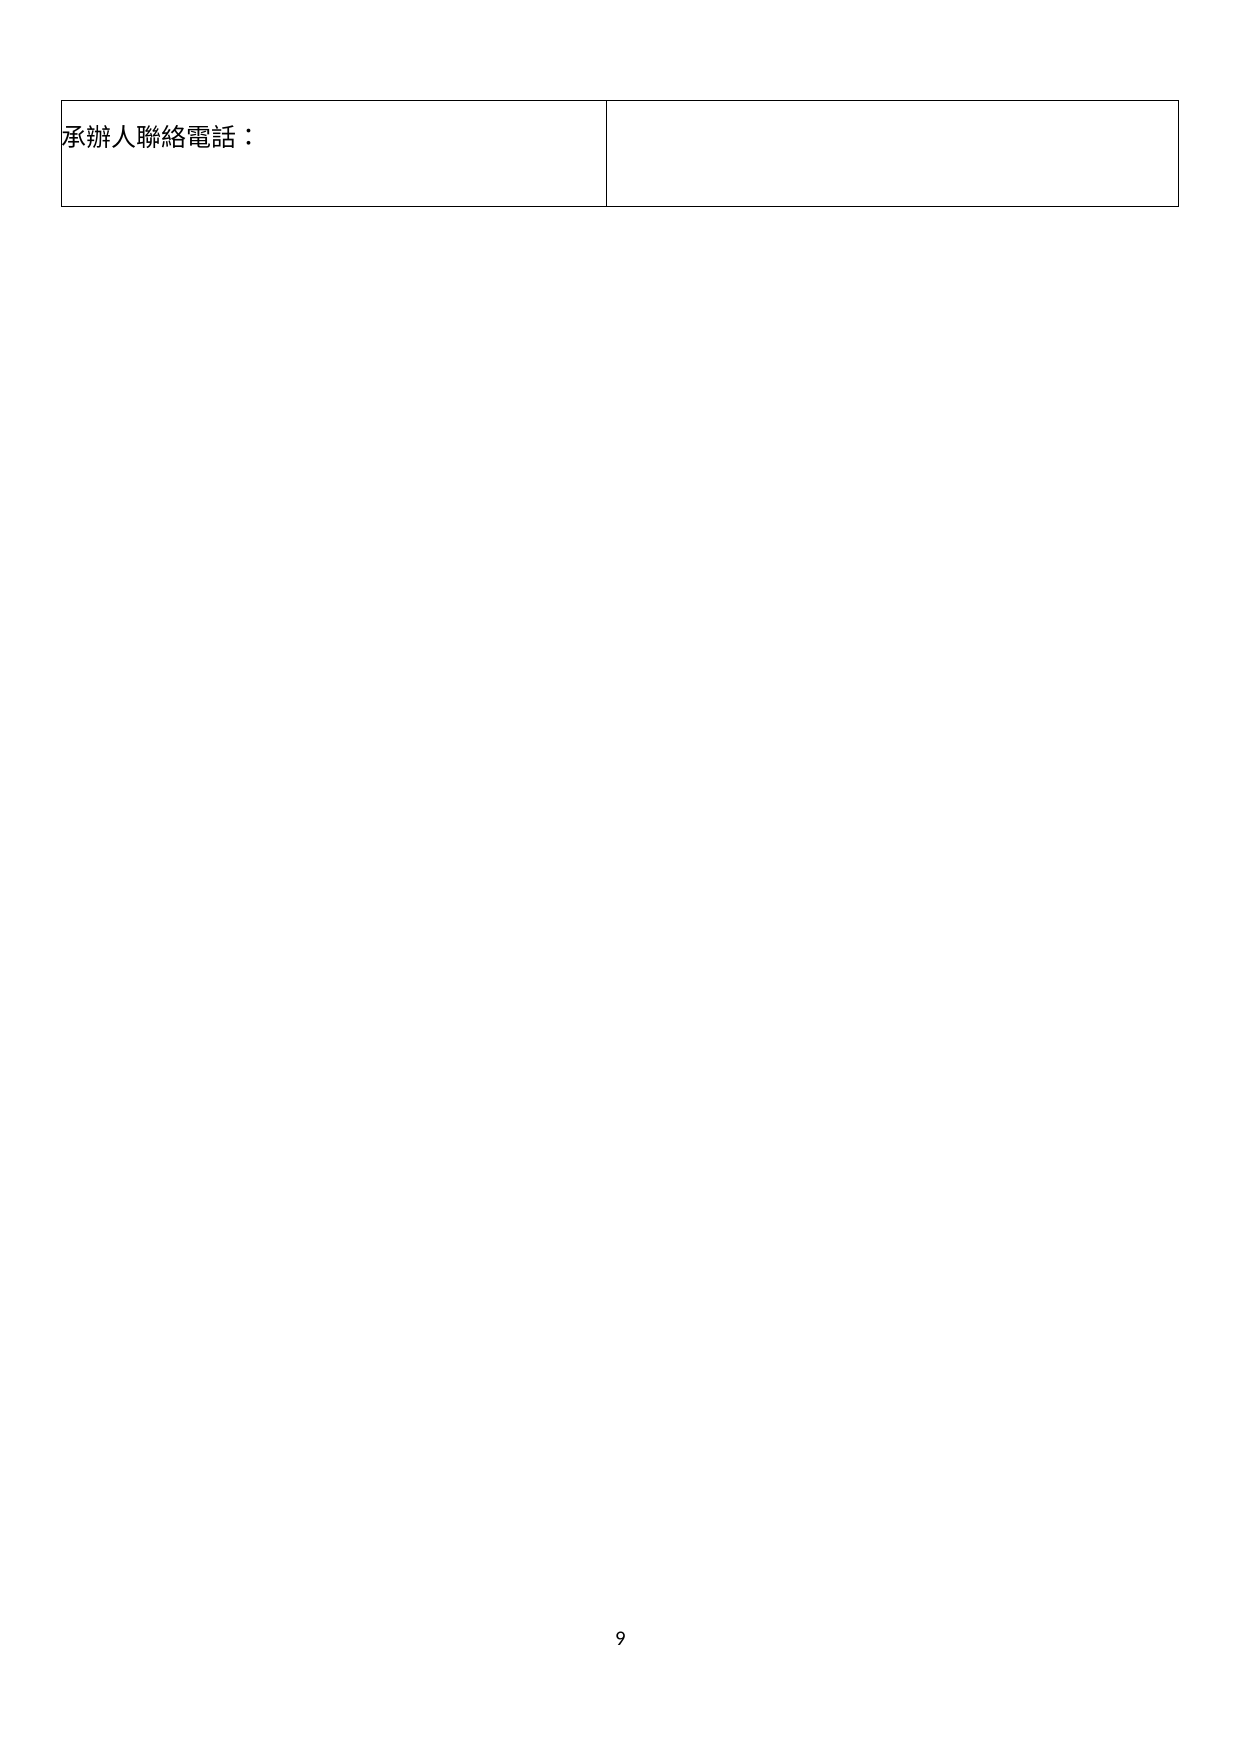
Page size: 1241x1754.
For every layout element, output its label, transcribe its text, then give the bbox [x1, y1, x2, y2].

table_cell 承辦人聯絡電話： [62, 101, 606, 206]
table_cell [607, 101, 1178, 206]
